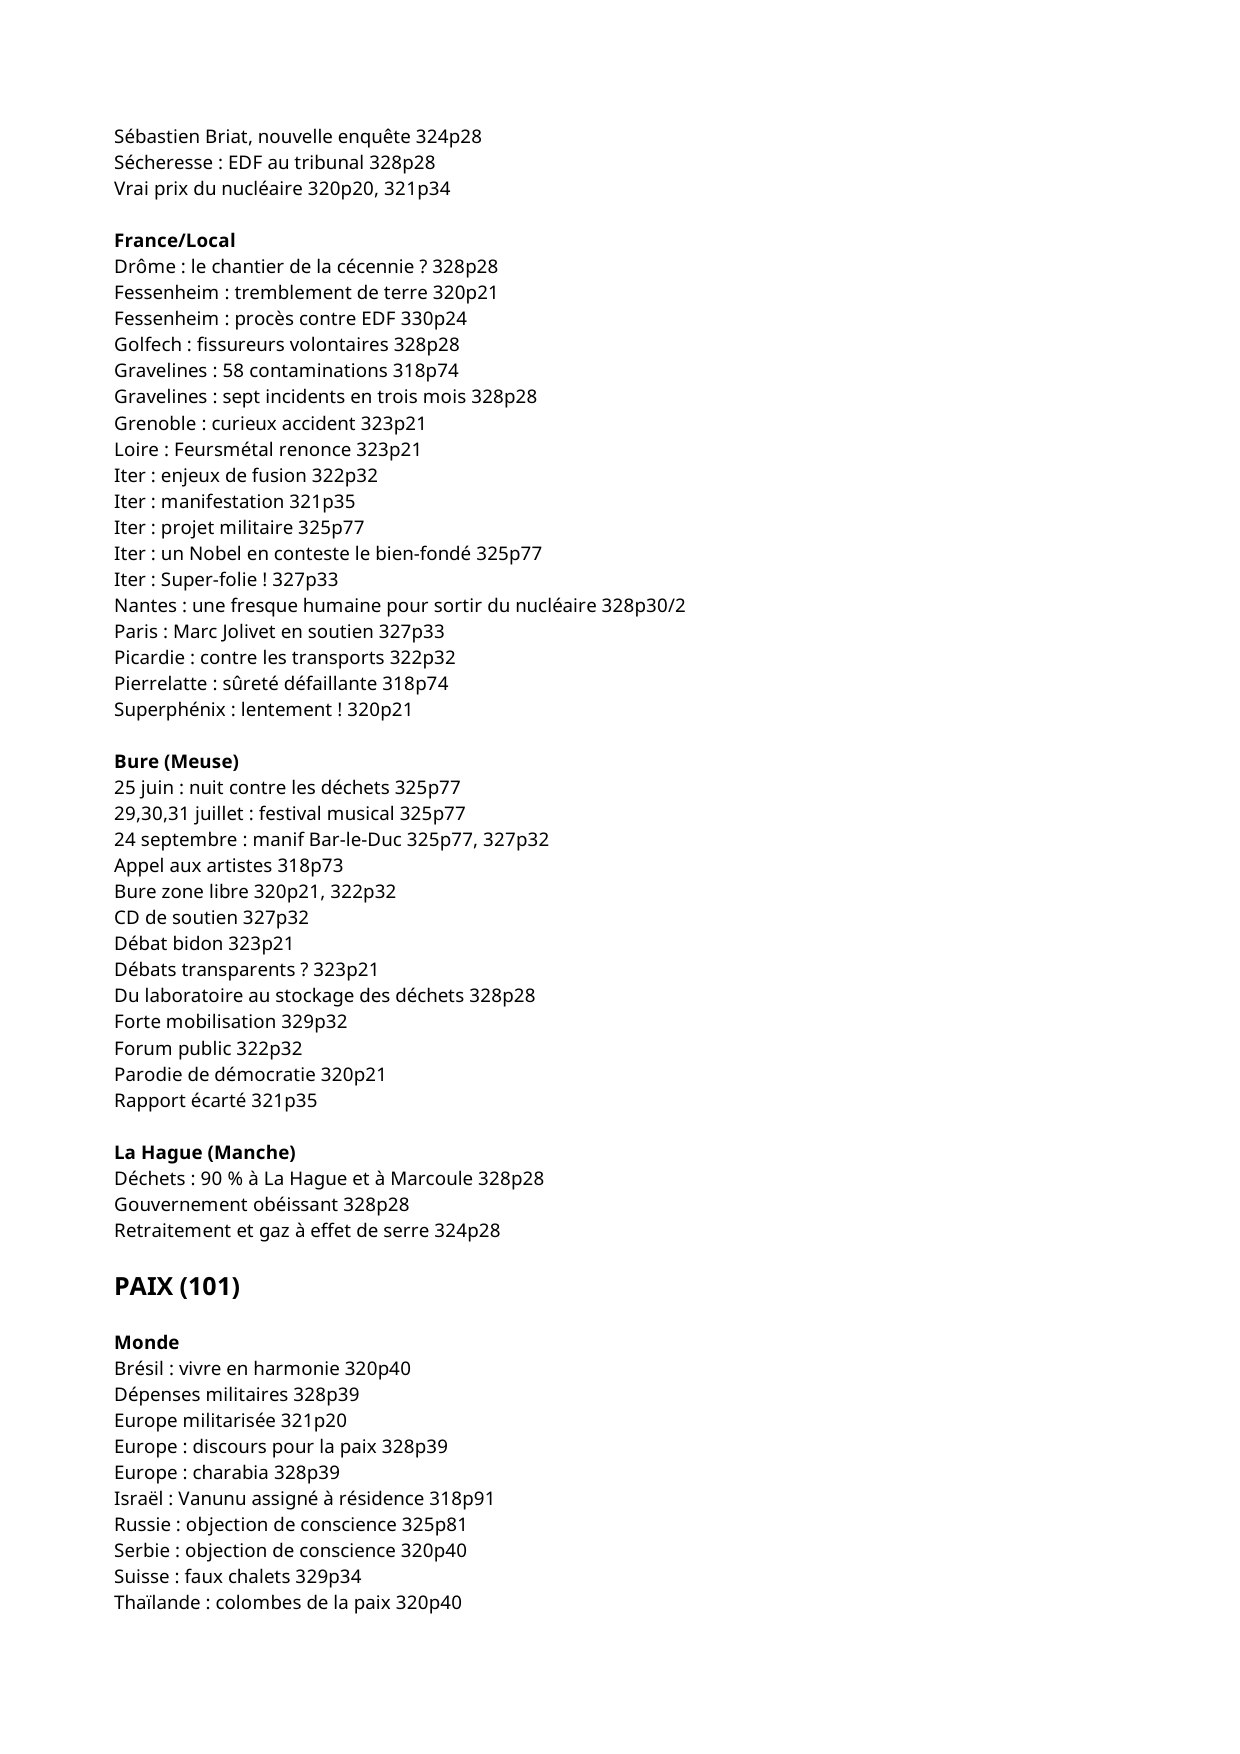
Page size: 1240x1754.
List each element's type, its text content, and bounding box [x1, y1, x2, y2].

text 25 juin : nuit contre les déchets 325p77 [114, 774, 1126, 800]
text Pierrelatte : sûreté défaillante 318p74 [114, 670, 1126, 696]
text Russie : objection de conscience 325p81 [114, 1511, 1126, 1537]
text Iter : manifestation 321p35 [114, 487, 1126, 513]
text Paris : Marc Jolivet en soutien 327p33 [114, 618, 1126, 644]
text Iter : un Nobel en conteste le bien-fondé 325p77 [114, 539, 1126, 566]
text Drôme : le chantier de la cécennie ? 328p28 [114, 253, 1126, 279]
text Forte mobilisation 329p32 [114, 1008, 1126, 1034]
text Grenoble : curieux accident 323p21 [114, 409, 1126, 435]
text Du laboratoire au stockage des déchets 328p28 [114, 982, 1126, 1008]
text 24 septembre : manif Bar-le-Duc 325p77, 327p32 [114, 826, 1126, 852]
text Retraitement et gaz à effet de serre 324p28 [114, 1217, 1126, 1243]
text Déchets : 90 % à La Hague et à Marcoule 328p28 [114, 1164, 1126, 1191]
text Sébastien Briat, nouvelle enquête 324p28 [114, 123, 1126, 149]
text Forum public 322p32 [114, 1034, 1126, 1060]
text La Hague (Manche) [114, 1138, 1126, 1164]
text Gravelines : 58 contaminations 318p74 [114, 357, 1126, 383]
text Vrai prix du nucléaire 320p20, 321p34 [114, 175, 1126, 201]
text Fessenheim : tremblement de terre 320p21 [114, 279, 1126, 305]
text 29,30,31 juillet : festival musical 325p77 [114, 800, 1126, 826]
text Europe : charabia 328p39 [114, 1459, 1126, 1485]
text Iter : enjeux de fusion 322p32 [114, 461, 1126, 487]
text Débats transparents ? 323p21 [114, 956, 1126, 982]
text Superphénix : lentement ! 320p21 [114, 696, 1126, 722]
text Brésil : vivre en harmonie 320p40 [114, 1355, 1126, 1381]
text Europe : discours pour la paix 328p39 [114, 1433, 1126, 1459]
text Rapport écarté 321p35 [114, 1086, 1126, 1112]
text PAIX (101) [114, 1269, 1126, 1303]
text Appel aux artistes 318p73 [114, 852, 1126, 878]
text Débat bidon 323p21 [114, 930, 1126, 956]
text CD de soutien 327p32 [114, 904, 1126, 930]
text Bure zone libre 320p21, 322p32 [114, 878, 1126, 904]
text Parodie de démocratie 320p21 [114, 1060, 1126, 1086]
text Picardie : contre les transports 322p32 [114, 644, 1126, 670]
text Suisse : faux chalets 329p34 [114, 1563, 1126, 1589]
text Serbie : objection de conscience 320p40 [114, 1537, 1126, 1563]
text France/Local [114, 227, 1126, 253]
text Gouvernement obéissant 328p28 [114, 1191, 1126, 1217]
text Nantes : une fresque humaine pour sortir du nucléaire 328p30/2 [114, 592, 1126, 618]
text Gravelines : sept incidents en trois mois 328p28 [114, 383, 1126, 409]
text Israël : Vanunu assigné à résidence 318p91 [114, 1485, 1126, 1511]
text Iter : projet militaire 325p77 [114, 513, 1126, 539]
text Golfech : fissureurs volontaires 328p28 [114, 331, 1126, 357]
text Dépenses militaires 328p39 [114, 1381, 1126, 1407]
text Sécheresse : EDF au tribunal 328p28 [114, 149, 1126, 175]
text Europe militarisée 321p20 [114, 1407, 1126, 1433]
text Fessenheim : procès contre EDF 330p24 [114, 305, 1126, 331]
text Loire : Feursmétal renonce 323p21 [114, 435, 1126, 461]
text Thaïlande : colombes de la paix 320p40 [114, 1589, 1126, 1615]
text Iter : Super-folie ! 327p33 [114, 566, 1126, 592]
text Bure (Meuse) [114, 748, 1126, 774]
text Monde [114, 1329, 1126, 1355]
